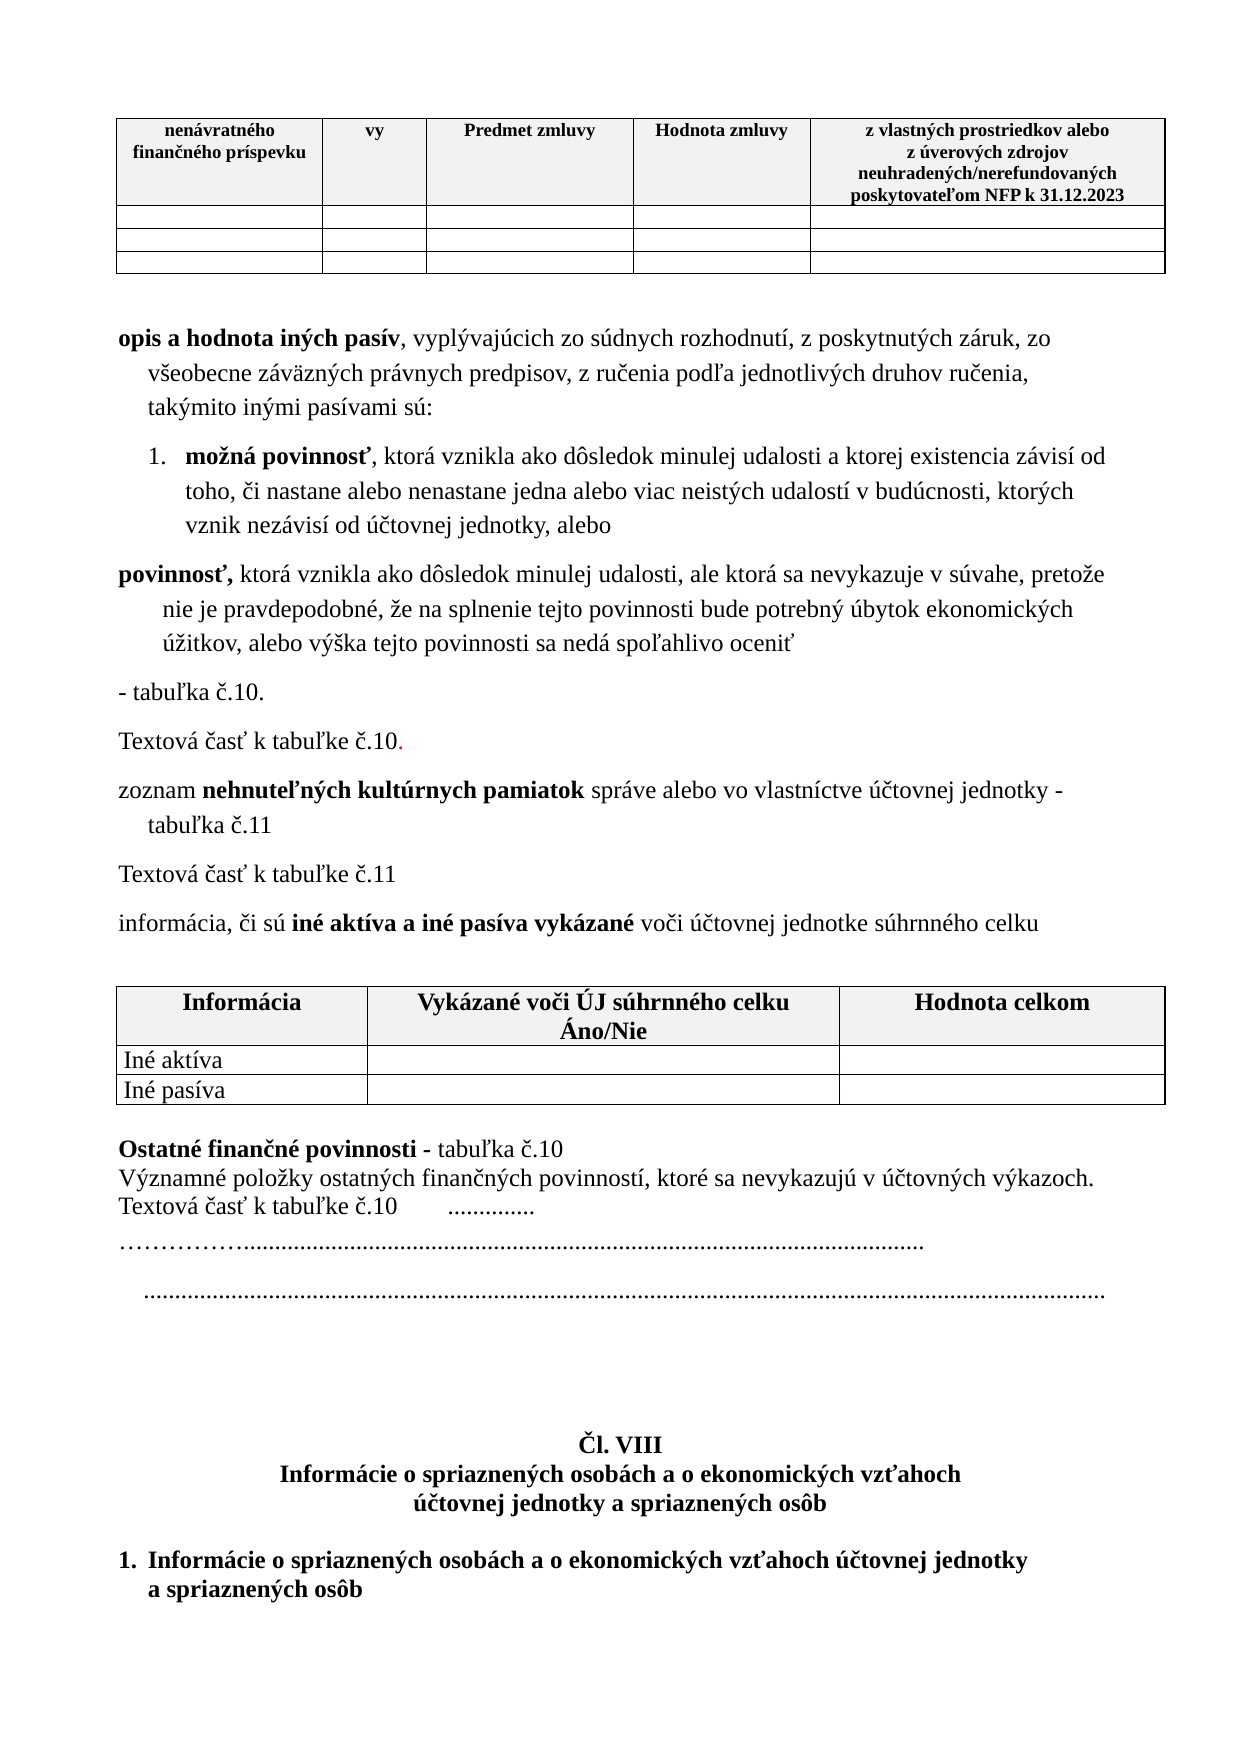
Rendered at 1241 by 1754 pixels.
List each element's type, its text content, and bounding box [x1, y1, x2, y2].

table_header Hodnota zmluvy [634, 119, 810, 205]
table_cell [840, 1046, 1164, 1074]
table_cell Iné aktíva [117, 1046, 367, 1074]
table_cell Iné pasíva [117, 1075, 367, 1104]
table_cell [634, 229, 810, 251]
table_cell [811, 229, 1164, 251]
text .......................................................................................................................................................... [118, 1275, 1122, 1304]
table_header z vlastných prostriedkov alebo z úverových zdrojov neuhradených/nerefundovaných poskytovateľom NFP k 31.12.2023 [811, 119, 1164, 205]
table_cell [634, 206, 810, 228]
table_cell [368, 1075, 839, 1104]
text Ostatné finančné povinnosti - tabuľka č.10 [118, 1134, 1122, 1163]
table_cell [427, 206, 633, 228]
text Textová časť k tabuľke č.11 [118, 859, 1122, 888]
table_header vy [323, 119, 426, 205]
table_cell [634, 252, 810, 273]
table_cell [323, 252, 426, 273]
text Textová časť k tabuľke č.10 ..............……………............................................................................................................. [118, 1191, 1122, 1254]
text opis a hodnota iných pasív, vyplývajúcich zo súdnych rozhodnutí, z poskytnutých záruk, zo všeobecne záväzných právnych predpisov, z ručenia podľa jednotlivých druhov ručenia, takýmito inými pasívami sú: [118, 323, 1122, 421]
table_cell [811, 206, 1164, 228]
list Informácie o spriaznených osobách a o ekonomických vzťahoch účtovnej jednotky a spriaznených osôb [118, 1546, 1122, 1603]
table_header nenávratného finančného príspevku [117, 119, 322, 205]
table_cell [840, 1075, 1164, 1104]
list možná povinnosť, ktorá vznikla ako dôsledok minulej udalosti a ktorej existencia závisí od toho, či nastane alebo nenastane jedna alebo viac neistých udalostí v budúcnosti, ktorých vznik nezávisí od účtovnej jednotky, alebo [148, 441, 1122, 539]
text - tabuľka č.10. [118, 677, 1122, 706]
table_header Informácia [117, 987, 367, 1044]
text Informácie o spriaznených osobách a o ekonomických vzťahoch [118, 1459, 1122, 1488]
table_header Vykázané voči ÚJ súhrnného celku Áno/Nie [368, 987, 839, 1044]
table_header Hodnota celkom [840, 987, 1164, 1044]
table_cell [427, 229, 633, 251]
text povinnosť, ktorá vznikla ako dôsledok minulej udalosti, ale ktorá sa nevykazuje v súvahe, pretože nie je pravdepodobné, že na splnenie tejto povinnosti bude potrebný úbytok ekonomických úžitkov, alebo výška tejto povinnosti sa nedá spoľahlivo oceniť [118, 559, 1122, 657]
table_header Predmet zmluvy [427, 119, 633, 205]
text informácia, či sú iné aktíva a iné pasíva vykázané voči účtovnej jednotke súhrnného celku [118, 908, 1122, 937]
table_cell [323, 229, 426, 251]
text zoznam nehnuteľných kultúrnych pamiatok správe alebo vo vlastníctve účtovnej jednotky - tabuľka č.11 [118, 776, 1122, 839]
table_cell [427, 252, 633, 273]
table_cell [323, 206, 426, 228]
table_cell [368, 1046, 839, 1074]
table_cell [811, 252, 1164, 273]
table_cell [117, 206, 322, 228]
text účtovnej jednotky a spriaznených osôb [118, 1488, 1122, 1517]
table_cell [117, 229, 322, 251]
text Textová časť k tabuľke č.10. [118, 726, 1122, 755]
text Čl. VIII [118, 1431, 1122, 1459]
text Významné položky ostatných finančných povinností, ktoré sa nevykazujú v účtovných výkazoch. [118, 1163, 1122, 1191]
table_cell [117, 252, 322, 273]
